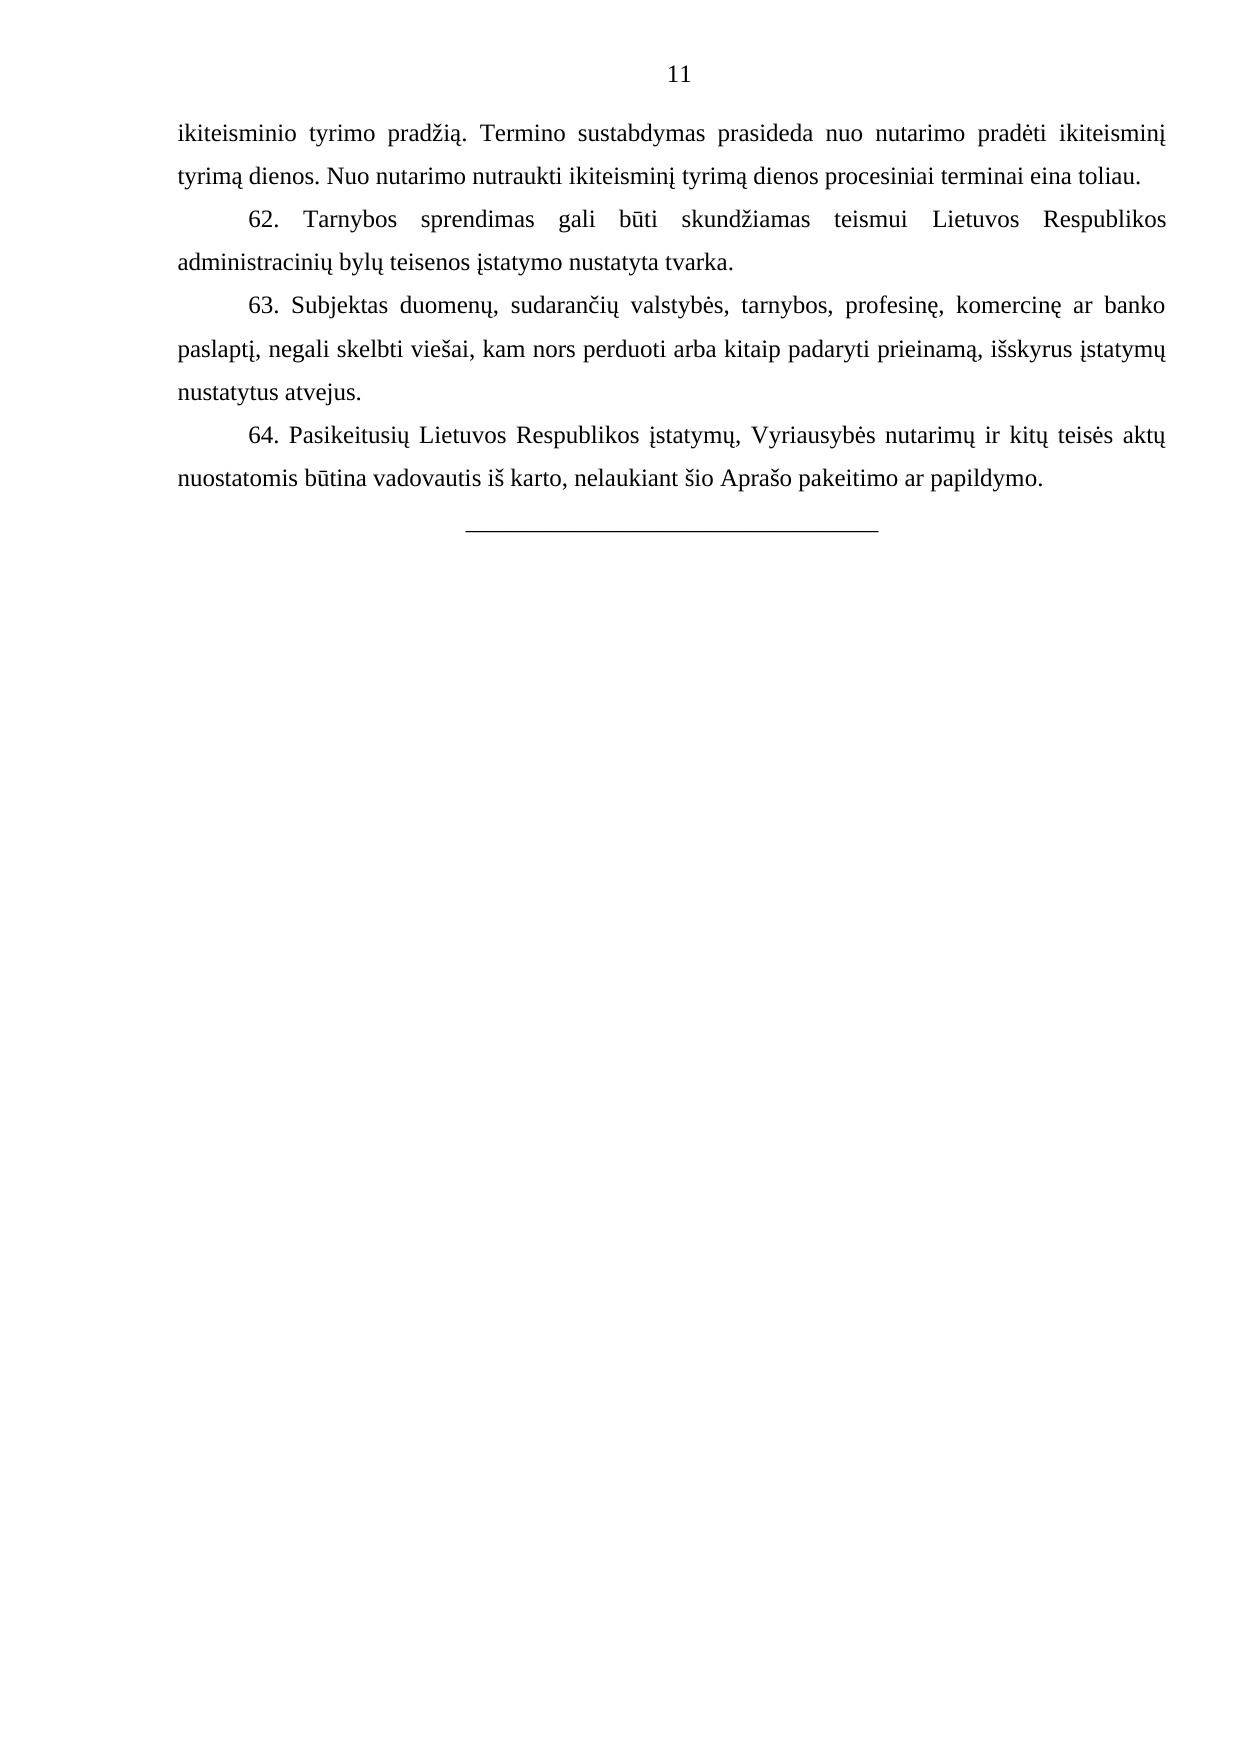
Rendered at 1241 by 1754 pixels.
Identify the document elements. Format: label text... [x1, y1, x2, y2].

text ikiteisminio tyrimo pradžią. Termino sustabdymas prasideda nuo nutarimo pradėti ikiteisminį tyrimą dienos. Nuo nutarimo nutraukti ikiteisminį tyrimą dienos procesiniai terminai eina toliau. [177, 118, 1167, 190]
text 62. Tarnybos sprendimas gali būti skundžiamas teismui Lietuvos Respublikos administracinių bylų teisenos įstatymo nustatyta tvarka. [177, 204, 1167, 276]
text 64. Pasikeitusių Lietuvos Respublikos įstatymų, Vyriausybės nutarimų ir kitų teisės aktų nuostatomis būtina vadovautis iš karto, nelaukiant šio Aprašo pakeitimo ar papildymo. [177, 420, 1167, 492]
text 63. Subjektas duomenų, sudarančių valstybės, tarnybos, profesinę, komercinę ar banko paslaptį, negali skelbti viešai, kam nors perduoti arba kitaip padaryti prieinamą, išskyrus įstatymų nustatytus atvejus. [177, 291, 1167, 406]
text _________________________________ [177, 506, 1167, 535]
